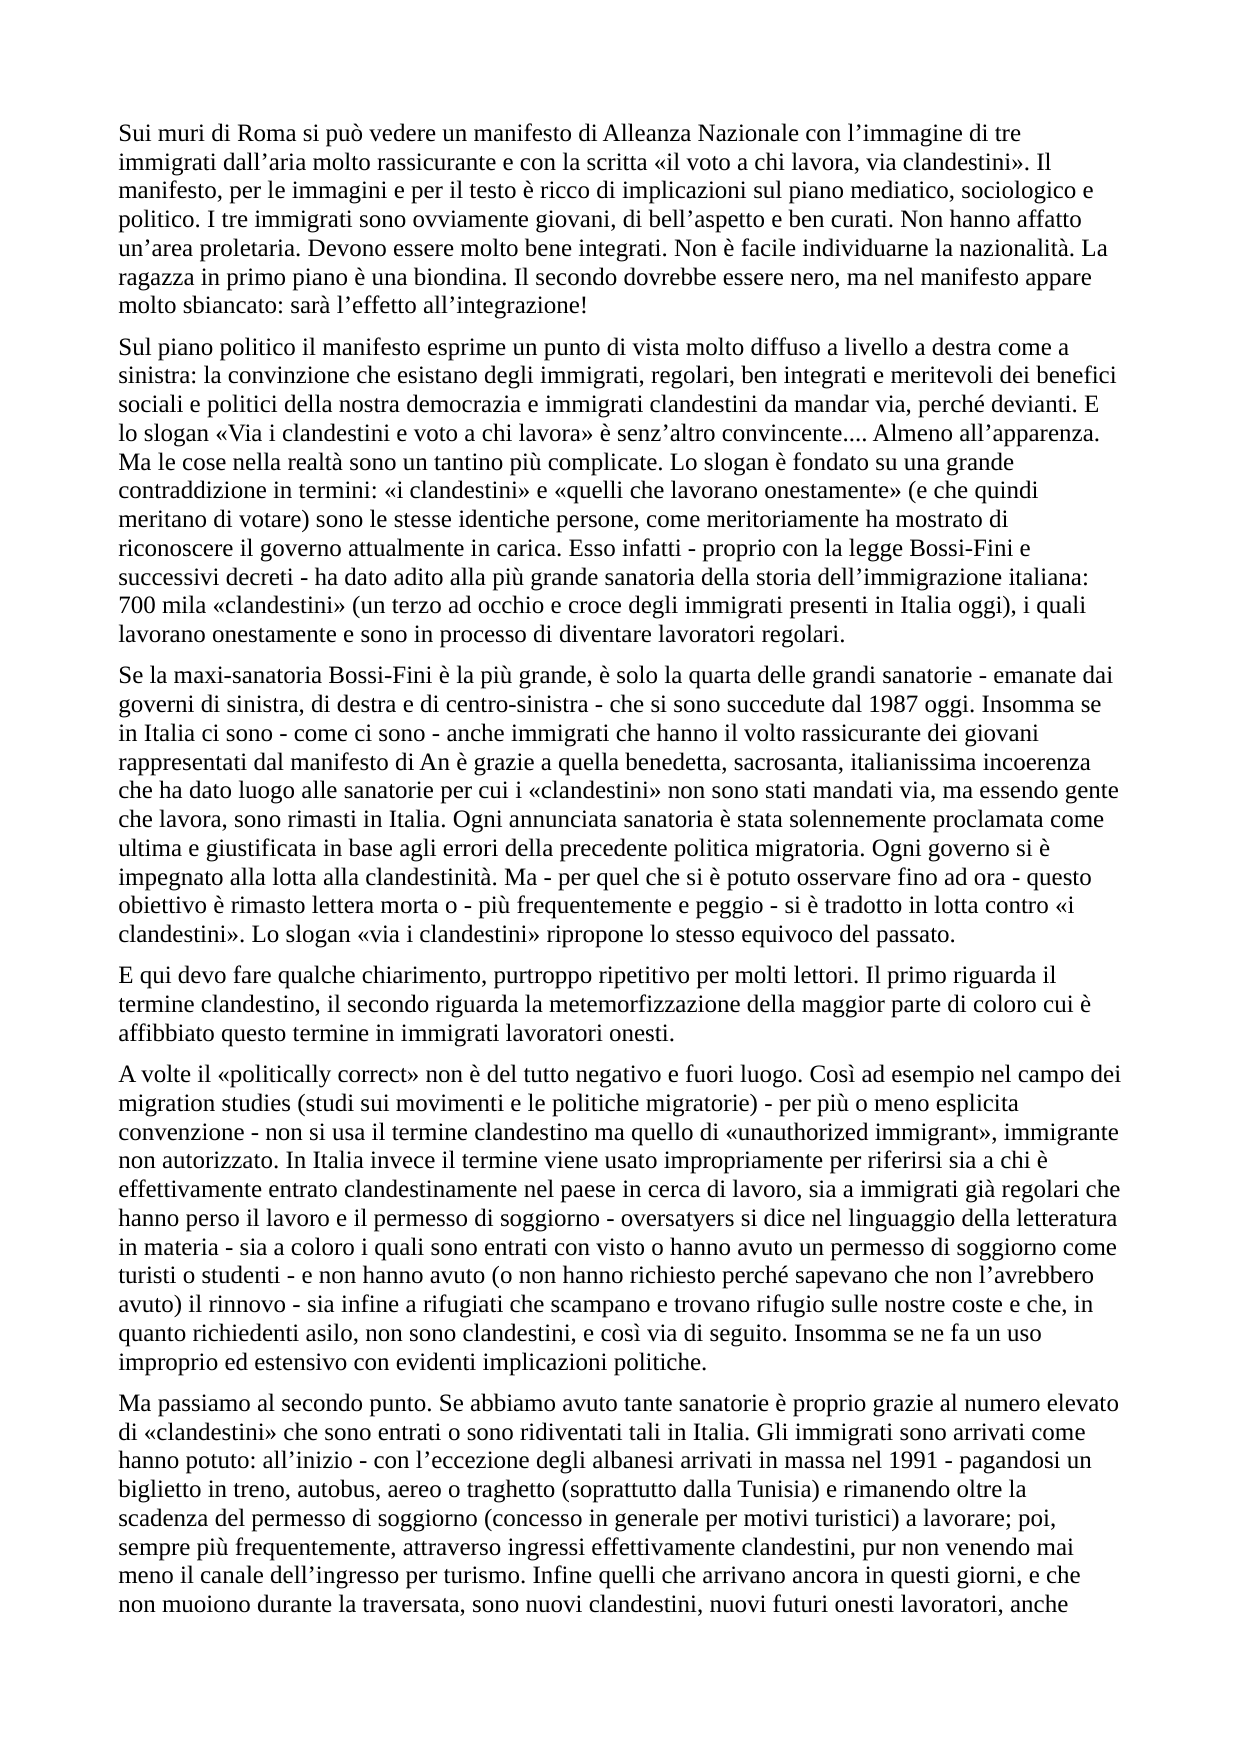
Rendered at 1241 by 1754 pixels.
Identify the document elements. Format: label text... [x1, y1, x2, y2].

text Ma passiamo al secondo punto. Se abbiamo avuto tante sanatorie è proprio grazie al numero elevato di «clandestini» che sono entrati o sono ridiventati tali in Italia. Gli immigrati sono arrivati come hanno potuto: all’inizio - con l’eccezione degli albanesi arrivati in massa nel 1991 - pagandosi un biglietto in treno, autobus, aereo o traghetto (soprattutto dalla Tunisia) e rimanendo oltre la scadenza del permesso di soggiorno (concesso in generale per motivi turistici) a lavorare; poi, sempre più frequentemente, attraverso ingressi effettivamente clandestini, pur non venendo mai meno il canale dell’ingresso per turismo. Infine quelli che arrivano ancora in questi giorni, e che non muoiono durante la traversata, sono nuovi clandestini, nuovi futuri onesti lavoratori, anche [118, 1388, 1122, 1618]
text Se la maxi-sanatoria Bossi-Fini è la più grande, è solo la quarta delle grandi sanatorie - emanate dai governi di sinistra, di destra e di centro-sinistra - che si sono succedute dal 1987 oggi. Insomma se in Italia ci sono - come ci sono - anche immigrati che hanno il volto rassicurante dei giovani rappresentati dal manifesto di An è grazie a quella benedetta, sacrosanta, italianissima incoerenza che ha dato luogo alle sanatorie per cui i «clandestini» non sono stati mandati via, ma essendo gente che lavora, sono rimasti in Italia. Ogni annunciata sanatoria è stata solennemente proclamata come ultima e giustificata in base agli errori della precedente politica migratoria. Ogni governo si è impegnato alla lotta alla clandestinità. Ma - per quel che si è potuto osservare fino ad ora - questo obiettivo è rimasto lettera morta o - più frequentemente e peggio - si è tradotto in lotta contro «i clandestini». Lo slogan «via i clandestini» ripropone lo stesso equivoco del passato. [118, 661, 1122, 948]
text Sui muri di Roma si può vedere un manifesto di Alleanza Nazionale con l’immagine di tre immigrati dall’aria molto rassicurante e con la scritta «il voto a chi lavora, via clandestini». Il manifesto, per le immagini e per il testo è ricco di implicazioni sul piano mediatico, sociologico e politico. I tre immigrati sono ovviamente giovani, di bell’aspetto e ben curati. Non hanno affatto un’area proletaria. Devono essere molto bene integrati. Non è facile individuarne la nazionalità. La ragazza in primo piano è una biondina. Il secondo dovrebbe essere nero, ma nel manifesto appare molto sbiancato: sarà l’effetto all’integrazione! [118, 118, 1122, 319]
text E qui devo fare qualche chiarimento, purtroppo ripetitivo per molti lettori. Il primo riguarda il termine clandestino, il secondo riguarda la metemorfizzazione della maggior parte di coloro cui è affibbiato questo termine in immigrati lavoratori onesti. [118, 961, 1122, 1047]
text A volte il «politically correct» non è del tutto negativo e fuori luogo. Così ad esempio nel campo dei migration studies (studi sui movimenti e le politiche migratorie) - per più o meno esplicita convenzione - non si usa il termine clandestino ma quello di «unauthorized immigrant», immigrante non autorizzato. In Italia invece il termine viene usato impropriamente per riferirsi sia a chi è effettivamente entrato clandestinamente nel paese in cerca di lavoro, sia a immigrati già regolari che hanno perso il lavoro e il permesso di soggiorno - oversatyers si dice nel linguaggio della letteratura in materia - sia a coloro i quali sono entrati con visto o hanno avuto un permesso di soggiorno come turisti o studenti - e non hanno avuto (o non hanno richiesto perché sapevano che non l’avrebbero avuto) il rinnovo - sia infine a rifugiati che scampano e trovano rifugio sulle nostre coste e che, in quanto richiedenti asilo, non sono clandestini, e così via di seguito. Insomma se ne fa un uso improprio ed estensivo con evidenti implicazioni politiche. [118, 1059, 1122, 1376]
text Sul piano politico il manifesto esprime un punto di vista molto diffuso a livello a destra come a sinistra: la convinzione che esistano degli immigrati, regolari, ben integrati e meritevoli dei benefici sociali e politici della nostra democrazia e immigrati clandestini da mandar via, perché devianti. E lo slogan «Via i clandestini e voto a chi lavora» è senz’altro convincente.... Almeno all’apparenza. Ma le cose nella realtà sono un tantino più complicate. Lo slogan è fondato su una grande contraddizione in termini: «i clandestini» e «quelli che lavorano onestamente» (e che quindi meritano di votare) sono le stesse identiche persone, come meritoriamente ha mostrato di riconoscere il governo attualmente in carica. Esso infatti - proprio con la legge Bossi-Fini e successivi decreti - ha dato adito alla più grande sanatoria della storia dell’immigrazione italiana: 700 mila «clandestini» (un terzo ad occhio e croce degli immigrati presenti in Italia oggi), i quali lavorano onestamente e sono in processo di diventare lavoratori regolari. [118, 332, 1122, 648]
